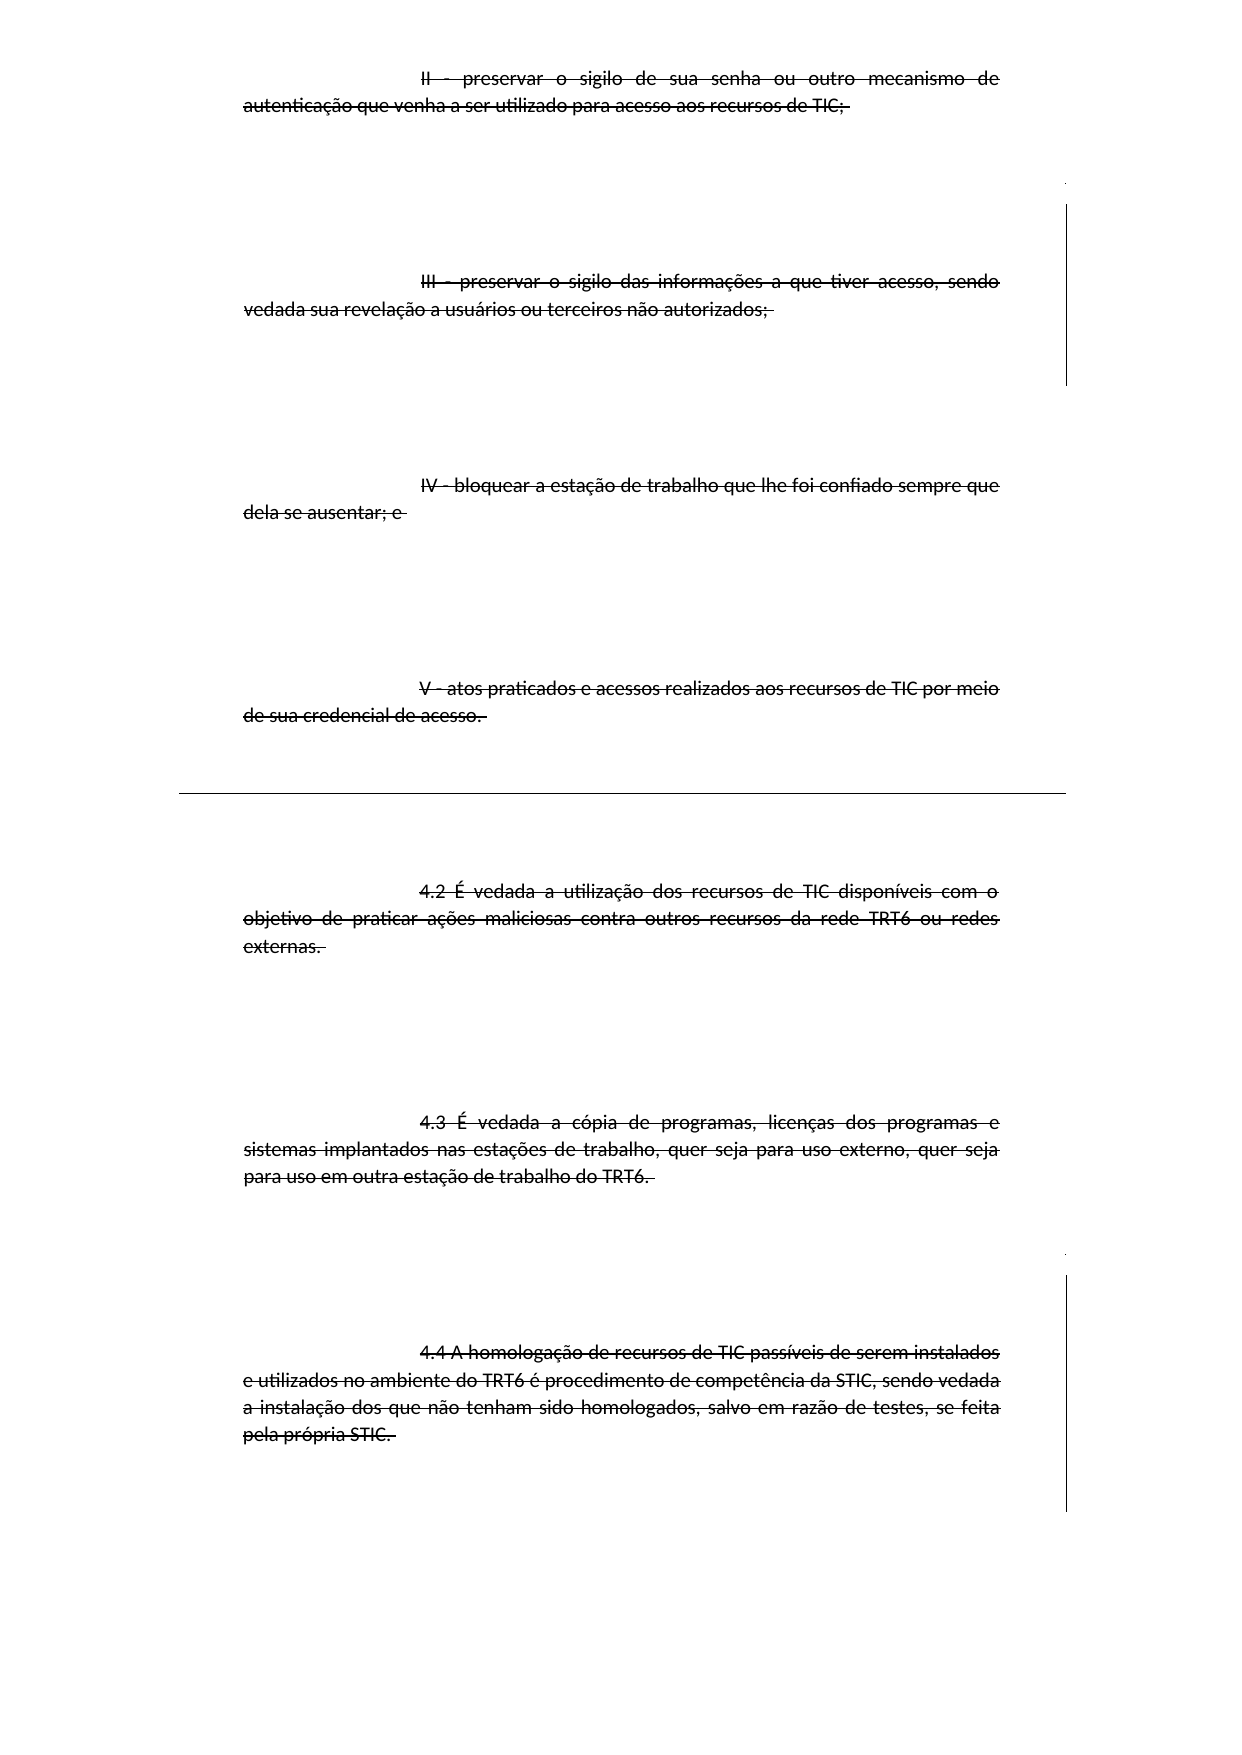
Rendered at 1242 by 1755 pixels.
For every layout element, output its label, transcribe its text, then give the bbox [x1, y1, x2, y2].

text 4.3 É vedada a cópia de programas, licenças dos programas e sistemas implantados nas estações de trabalho, quer seja para uso externo, quer seja para uso em outra estação de trabalho do TRT6. [179, 1045, 1065, 1254]
text 4.2 É vedada a utilização dos recursos de TIC disponíveis com o objetivo de praticar ações maliciosas contra outros recursos da rede TRT6 ou redes externas. [179, 814, 1064, 1023]
text IV - bloquear a estação de trabalho que lhe foi confiado sempre que dela se ausentar; e [179, 408, 1065, 589]
text 4.4 A homologação de recursos de TIC passíveis de serem instalados e utilizados no ambiente do TRT6 é procedimento de competência da STIC, sendo vedada a instalação dos que não tenham sido homologados, salvo em razão de testes, se feita pela própria STIC. [179, 1275, 1065, 1512]
text III - preservar o sigilo das informações a que tiver acesso, sendo vedada sua revelação a usuários ou terceiros não autorizados; [180, 205, 1065, 386]
text V - atos praticados e acessos realizados aos recursos de TIC por meio de sua credencial de acesso. [179, 611, 1065, 792]
text II - preservar o sigilo de sua senha ou outro mecanismo de autenticação que venha a ser utilizado para acesso aos recursos de TIC; [179, 1, 1065, 183]
